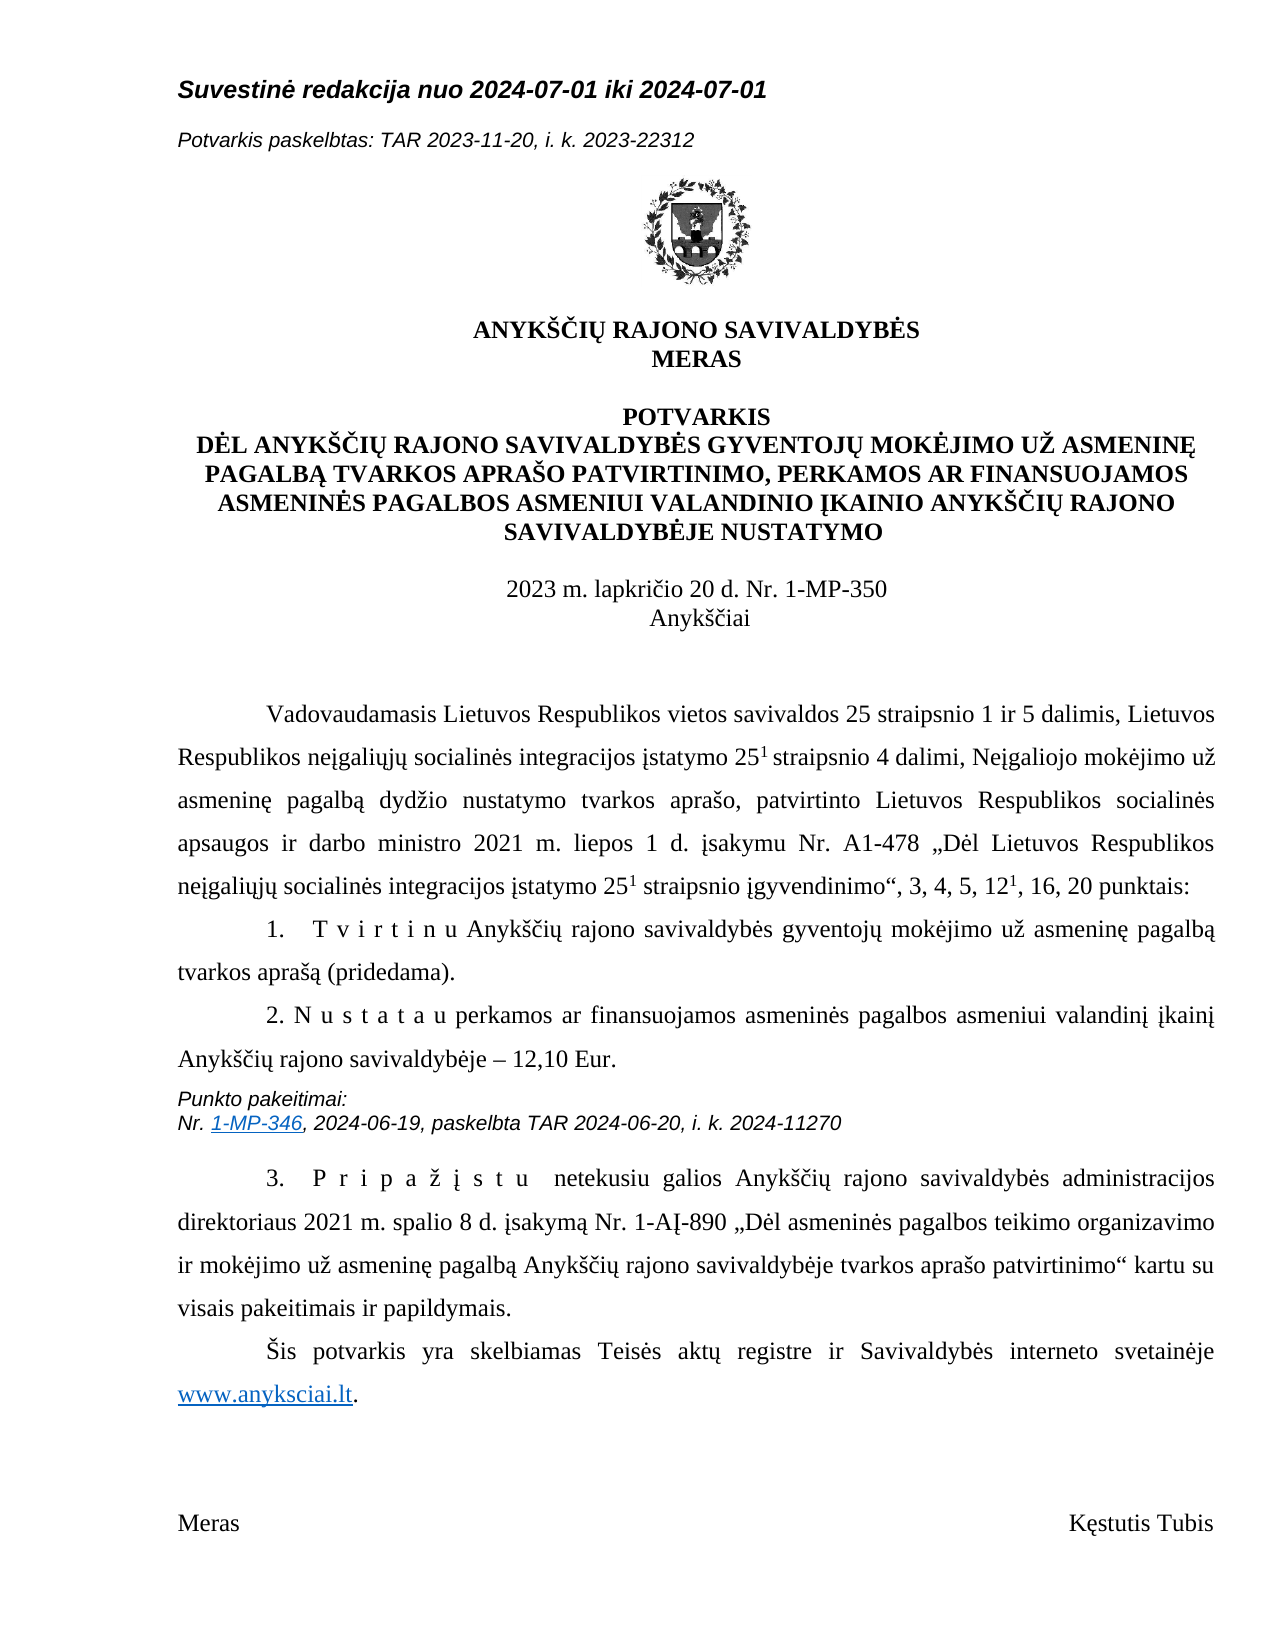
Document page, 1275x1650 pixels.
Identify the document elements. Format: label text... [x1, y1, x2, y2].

text Nr. 1-MP-346, 2024-06-19, paskelbta TAR 2024-06-20, i. k. 2024-11270 [177, 1111, 1216, 1135]
text Šis potvarkis yra skelbiamas Teisės aktų registre ir Savivaldybės interneto svetainėje www.anyksciai.lt. [177, 1336, 1216, 1408]
text 3. P r i p a ž į s t u netekusiu galios Anykščių rajono savivaldybės administracijos direktoriaus 2021 m. spalio 8 d. įsakymą Nr. 1-AĮ-890 „Dėl asmeninės pagalbos teikimo organizavimo ir mokėjimo už asmeninę pagalbą Anykščių rajono savivaldybėje tvarkos aprašo patvirtinimo“ kartu su visais pakeitimais ir papildymais. [177, 1163, 1216, 1322]
text 1. T v i r t i n u Anykščių rajono savivaldybės gyventojų mokėjimo už asmeninę pagalbą tvarkos aprašą (pridedama). [177, 914, 1216, 986]
text POTVARKIS [177, 402, 1216, 430]
text 2. N u s t a t a u perkamos ar finansuojamos asmeninės pagalbos asmeniui valandinį įkainį Anykščių rajono savivaldybėje – 12,10 Eur. [177, 1001, 1216, 1072]
text MERAS [177, 344, 1216, 373]
text 2023 m. lapkričio 20 d. Nr. 1-MP-350 [177, 574, 1216, 603]
text Potvarkis paskelbtas: TAR 2023-11-20, i. k. 2023-22312 [177, 128, 1216, 152]
text Punkto pakeitimai: [177, 1087, 1216, 1111]
text Meras Kęstutis Tubis [177, 1508, 1216, 1537]
text ANYKŠČIŲ RAJONO SAVIVALDYBĖS [177, 315, 1216, 344]
text DĖL anykščių RAJONO SAVIVALDYBĖS GYVENTOJŲ MOKĖJIMO UŽ ASMENINĘ PAGALBĄ TVARKOS APRAŠO PATVIRTINIMO, perkamos ar finansuojamos asmeninės pagalbos asmeniui valandinIO įkainIO Anykščių rajono savivaldybėjE NUSTATYMO [177, 430, 1216, 545]
text Anykščiai [177, 603, 1216, 632]
text Suvestinė redakcija nuo 2024-07-01 iki 2024-07-01 [177, 75, 1216, 104]
text Vadovaudamasis Lietuvos Respublikos vietos savivaldos 25 straipsnio 1 ir 5 dalimis, Lietuvos Respublikos neįgaliųjų socialinės integracijos įstatymo 251 straipsnio 4 dalimi, Neįgaliojo mokėjimo už asmeninę pagalbą dydžio nustatymo tvarkos aprašo, patvirtinto Lietuvos Respublikos socialinės apsaugos ir darbo ministro 2021 m. liepos 1 d. įsakymu Nr. A1-478 „Dėl Lietuvos Respublikos neįgaliųjų socialinės integracijos įstatymo 251 straipsnio įgyvendinimo“, 3, 4, 5, 121, 16, 20 punktais: [177, 699, 1216, 900]
